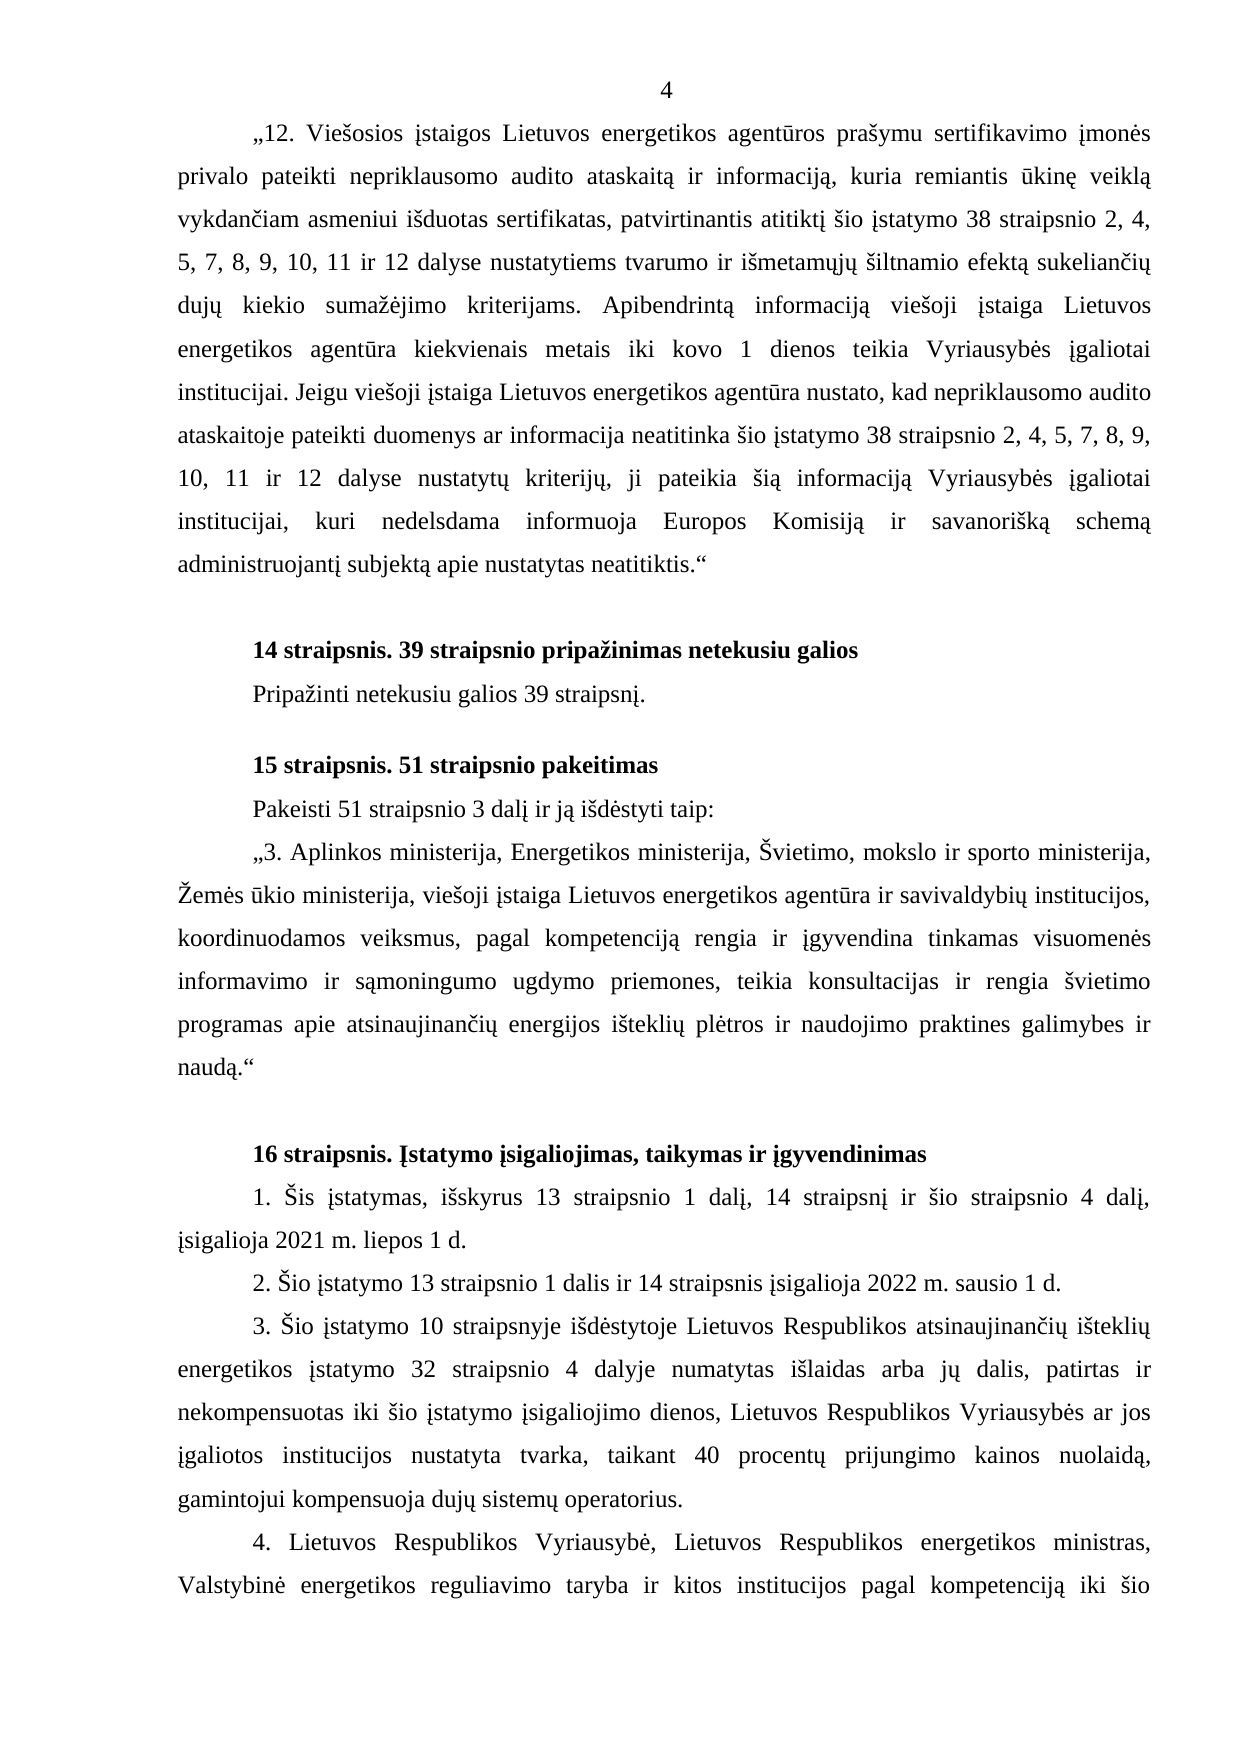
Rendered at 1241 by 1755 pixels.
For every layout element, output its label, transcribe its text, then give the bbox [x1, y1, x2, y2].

text 4. Lietuvos Respublikos Vyriausybė, Lietuvos Respublikos energetikos ministras, Valstybinė energetikos reguliavimo taryba ir kitos institucijos pagal kompetenciją iki šio [177, 1527, 1152, 1599]
text 3. Šio įstatymo 10 straipsnyje išdėstytoje Lietuvos Respublikos atsinaujinančių išteklių energetikos įstatymo 32 straipsnio 4 dalyje numatytas išlaidas arba jų dalis, patirtas ir nekompensuotas iki šio įstatymo įsigaliojimo dienos, Lietuvos Respublikos Vyriausybės ar jos įgaliotos institucijos nustatyta tvarka, taikant 40 procentų prijungimo kainos nuolaidą, gamintojui kompensuoja dujų sistemų operatorius. [177, 1311, 1152, 1512]
text Pakeisti 51 straipsnio 3 dalį ir ją išdėstyti taip: [177, 794, 1152, 822]
text 2. Šio įstatymo 13 straipsnio 1 dalis ir 14 straipsnis įsigalioja 2022 m. sausio 1 d. [177, 1268, 1152, 1297]
text 16 straipsnis. Įstatymo įsigaliojimas, taikymas ir įgyvendinimas [177, 1139, 1152, 1167]
text „12. Viešosios įstaigos Lietuvos energetikos agentūros prašymu sertifikavimo įmonės privalo pateikti nepriklausomo audito ataskaitą ir informaciją, kuria remiantis ūkinę veiklą vykdančiam asmeniui išduotas sertifikatas, patvirtinantis atitiktį šio įstatymo 38 straipsnio 2, 4, 5, 7, 8, 9, 10, 11 ir 12 dalyse nustatytiems tvarumo ir išmetamųjų šiltnamio efektą sukeliančių dujų kiekio sumažėjimo kriterijams. Apibendrintą informaciją viešoji įstaiga Lietuvos energetikos agentūra kiekvienais metais iki kovo 1 dienos teikia Vyriausybės įgaliotai institucijai. Jeigu viešoji įstaiga Lietuvos energetikos agentūra nustato, kad nepriklausomo audito ataskaitoje pateikti duomenys ar informacija neatitinka šio įstatymo 38 straipsnio 2, 4, 5, 7, 8, 9, 10, 11 ir 12 dalyse nustatytų kriterijų, ji pateikia šią informaciją Vyriausybės įgaliotai institucijai, kuri nedelsdama informuoja Europos Komisiją ir savanorišką schemą administruojantį subjektą apie nustatytas neatitiktis.“ [177, 118, 1152, 578]
text 15 straipsnis. 51 straipsnio pakeitimas [177, 751, 1152, 779]
text 14 straipsnis. 39 straipsnio pripažinimas netekusiu galios [177, 636, 1152, 664]
text 1. Šis įstatymas, išskyrus 13 straipsnio 1 dalį, 14 straipsnį ir šio straipsnio 4 dalį, įsigalioja 2021 m. liepos 1 d. [177, 1182, 1152, 1254]
text Pripažinti netekusiu galios 39 straipsnį. [177, 679, 1152, 707]
text „3. Aplinkos ministerija, Energetikos ministerija, Švietimo, mokslo ir sporto ministerija, Žemės ūkio ministerija, viešoji įstaiga Lietuvos energetikos agentūra ir savivaldybių institucijos, koordinuodamos veiksmus, pagal kompetenciją rengia ir įgyvendina tinkamas visuomenės informavimo ir sąmoningumo ugdymo priemones, teikia konsultacijas ir rengia švietimo programas apie atsinaujinančių energijos išteklių plėtros ir naudojimo praktines galimybes ir naudą.“ [177, 837, 1152, 1081]
